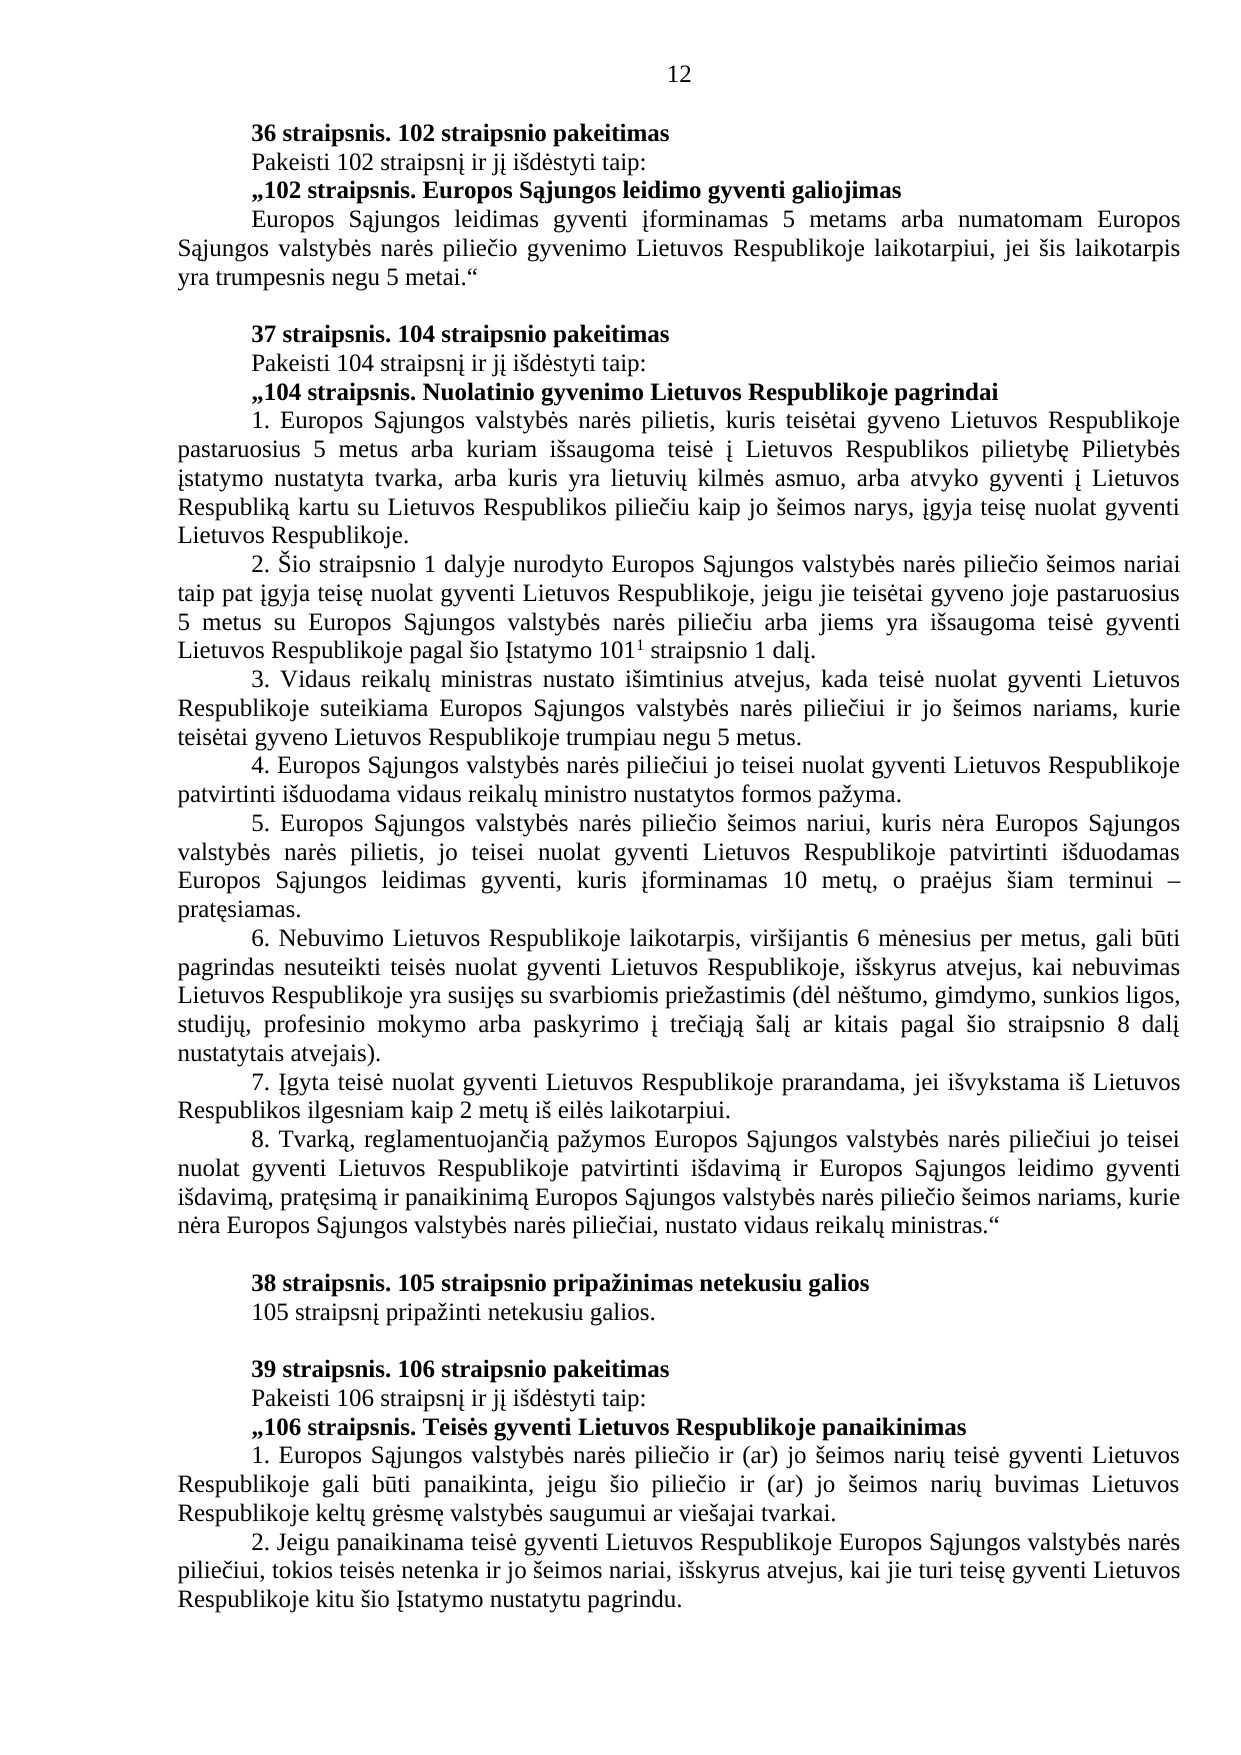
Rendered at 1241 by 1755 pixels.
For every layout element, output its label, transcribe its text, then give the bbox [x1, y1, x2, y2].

text 6. Nebuvimo Lietuvos Respublikoje laikotarpis, viršijantis 6 mėnesius per metus, gali būti pagrindas nesuteikti teisės nuolat gyventi Lietuvos Respublikoje, išskyrus atvejus, kai nebuvimas Lietuvos Respublikoje yra susijęs su svarbiomis priežastimis (dėl nėštumo, gimdymo, sunkios ligos, studijų, profesinio mokymo arba paskyrimo į trečiąją šalį ar kitais pagal šio straipsnio 8 dalį nustatytais atvejais). [177, 923, 1181, 1067]
text 39 straipsnis. 106 straipsnio pakeitimas [177, 1354, 1181, 1383]
text 37 straipsnis. 104 straipsnio pakeitimas [177, 319, 1181, 348]
text 4. Europos Sąjungos valstybės narės piliečiui jo teisei nuolat gyventi Lietuvos Respublikoje patvirtinti išduodama vidaus reikalų ministro nustatytos formos pažyma. [177, 751, 1181, 808]
text 2. Šio straipsnio 1 dalyje nurodyto Europos Sąjungos valstybės narės piliečio šeimos nariai taip pat įgyja teisę nuolat gyventi Lietuvos Respublikoje, jeigu jie teisėtai gyveno joje pastaruosius 5 metus su Europos Sąjungos valstybės narės piliečiu arba jiems yra išsaugoma teisė gyventi Lietuvos Respublikoje pagal šio Įstatymo 1011 straipsnio 1 dalį. [177, 549, 1181, 664]
text 36 straipsnis. 102 straipsnio pakeitimas [177, 118, 1181, 147]
text 38 straipsnis. 105 straipsnio pripažinimas netekusiu galios [177, 1268, 1181, 1297]
text 1. Europos Sąjungos valstybės narės piliečio ir (ar) jo šeimos narių teisė gyventi Lietuvos Respublikoje gali būti panaikinta, jeigu šio piliečio ir (ar) jo šeimos narių buvimas Lietuvos Respublikoje keltų grėsmę valstybės saugumui ar viešajai tvarkai. [177, 1441, 1181, 1527]
text 1. Europos Sąjungos valstybės narės pilietis, kuris teisėtai gyveno Lietuvos Respublikoje pastaruosius 5 metus arba kuriam išsaugoma teisė į Lietuvos Respublikos pilietybę Pilietybės įstatymo nustatyta tvarka, arba kuris yra lietuvių kilmės asmuo, arba atvyko gyventi į Lietuvos Respubliką kartu su Lietuvos Respublikos piliečiu kaip jo šeimos narys, įgyja teisę nuolat gyventi Lietuvos Respublikoje. [177, 406, 1181, 549]
text 2. Jeigu panaikinama teisė gyventi Lietuvos Respublikoje Europos Sąjungos valstybės narės piliečiui, tokios teisės netenka ir jo šeimos nariai, išskyrus atvejus, kai jie turi teisę gyventi Lietuvos Respublikoje kitu šio Įstatymo nustatytu pagrindu. [177, 1527, 1181, 1613]
text Pakeisti 106 straipsnį ir jį išdėstyti taip: [177, 1383, 1181, 1412]
text 8. Tvarką, reglamentuojančią pažymos Europos Sąjungos valstybės narės piliečiui jo teisei nuolat gyventi Lietuvos Respublikoje patvirtinti išdavimą ir Europos Sąjungos leidimo gyventi išdavimą, pratęsimą ir panaikinimą Europos Sąjungos valstybės narės piliečio šeimos nariams, kurie nėra Europos Sąjungos valstybės narės piliečiai, nustato vidaus reikalų ministras.“ [177, 1124, 1181, 1239]
text 3. Vidaus reikalų ministras nustato išimtinius atvejus, kada teisė nuolat gyventi Lietuvos Respublikoje suteikiama Europos Sąjungos valstybės narės piliečiui ir jo šeimos nariams, kurie teisėtai gyveno Lietuvos Respublikoje trumpiau negu 5 metus. [177, 664, 1181, 751]
text 5. Europos Sąjungos valstybės narės piliečio šeimos nariui, kuris nėra Europos Sąjungos valstybės narės pilietis, jo teisei nuolat gyventi Lietuvos Respublikoje patvirtinti išduodamas Europos Sąjungos leidimas gyventi, kuris įforminamas 10 metų, o praėjus šiam terminui – pratęsiamas. [177, 808, 1181, 923]
text Pakeisti 102 straipsnį ir jį išdėstyti taip: [177, 147, 1181, 176]
text 105 straipsnį pripažinti netekusiu galios. [177, 1297, 1181, 1326]
text „102 straipsnis. Europos Sąjungos leidimo gyventi galiojimas [177, 176, 1181, 204]
text 7. Įgyta teisė nuolat gyventi Lietuvos Respublikoje prarandama, jei išvykstama iš Lietuvos Respublikos ilgesniam kaip 2 metų iš eilės laikotarpiui. [177, 1067, 1181, 1124]
text „104 straipsnis. Nuolatinio gyvenimo Lietuvos Respublikoje pagrindai [177, 377, 1181, 406]
text „106 straipsnis. Teisės gyventi Lietuvos Respublikoje panaikinimas [177, 1412, 1181, 1441]
text Europos Sąjungos leidimas gyventi įforminamas 5 metams arba numatomam Europos Sąjungos valstybės narės piliečio gyvenimo Lietuvos Respublikoje laikotarpiui, jei šis laikotarpis yra trumpesnis negu 5 metai.“ [177, 204, 1181, 291]
text Pakeisti 104 straipsnį ir jį išdėstyti taip: [177, 348, 1181, 377]
